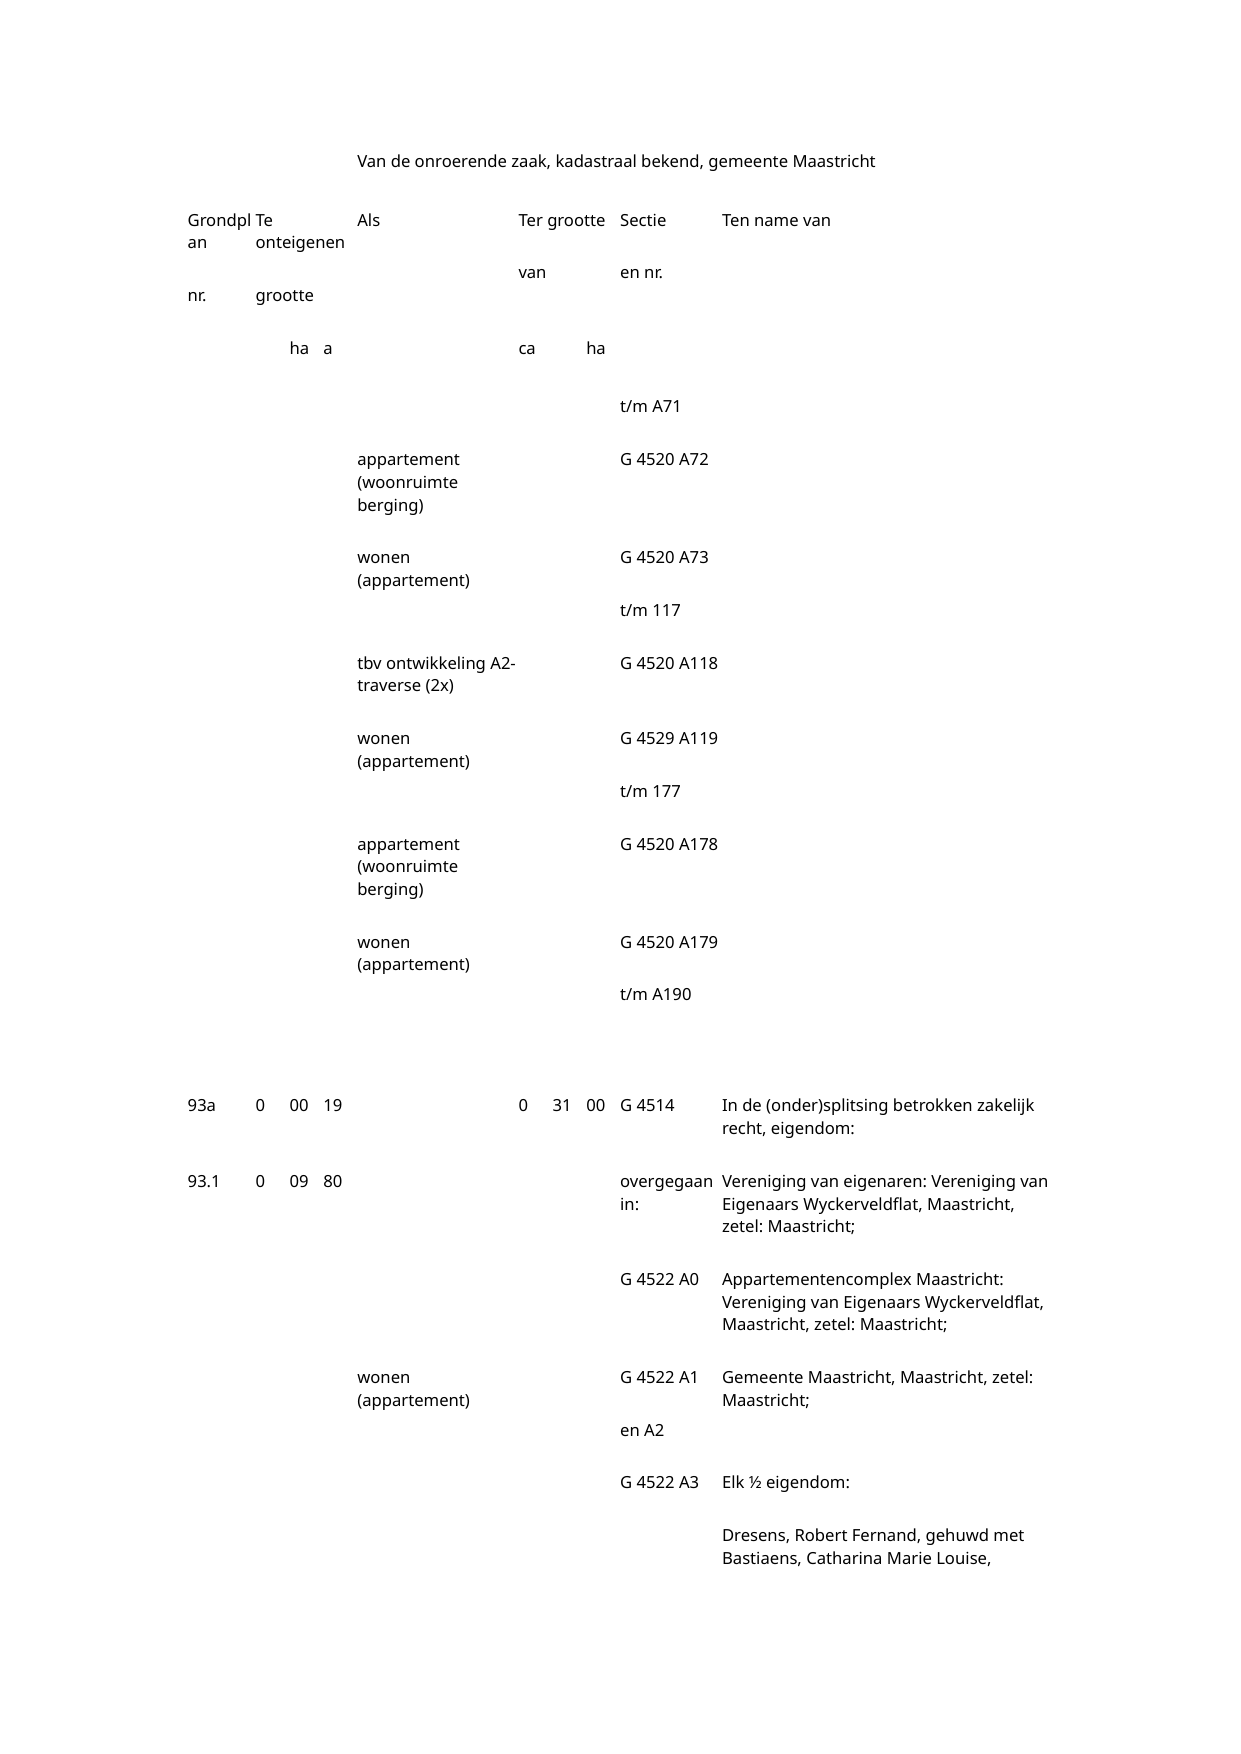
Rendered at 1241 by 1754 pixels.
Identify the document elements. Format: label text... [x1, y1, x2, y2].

table_cell [518, 651, 552, 727]
table_cell [518, 1228, 552, 1366]
table_cell 31 [552, 1094, 586, 1169]
table_cell [586, 1471, 620, 1569]
table_cell [323, 1228, 357, 1366]
table_cell [552, 1228, 586, 1366]
table_cell [188, 395, 255, 448]
table_cell [255, 1366, 289, 1471]
table_cell [552, 930, 586, 1036]
table_cell [289, 1228, 323, 1366]
table_cell [289, 395, 323, 448]
table_cell [255, 546, 289, 651]
table_cell [289, 1366, 323, 1471]
table_cell wonen (appartement) [357, 1366, 518, 1569]
table_cell [255, 1036, 289, 1094]
table_cell [586, 651, 620, 727]
table_cell In de (onder)splitsing betrokken zakelijk recht, eigendom: [722, 1094, 1053, 1169]
table_cell [255, 651, 289, 727]
table_cell [552, 395, 586, 448]
table_cell [188, 1471, 255, 1569]
table_cell [552, 337, 586, 395]
table_cell [289, 546, 323, 651]
table_cell 00 [586, 1094, 620, 1169]
table_cell [255, 727, 289, 832]
table_cell [255, 1471, 289, 1569]
table_cell [586, 1170, 620, 1228]
table_cell Appartementencomplex Maastricht: Vereniging van Eigenaars Wyckerveldflat, Maastricht, zetel: Maastricht; [722, 1268, 1053, 1366]
table_cell wonen (appartement) [357, 546, 518, 651]
table_cell [323, 930, 357, 1036]
table_cell [518, 546, 552, 651]
table_cell [289, 651, 323, 727]
table_cell overgegaan in: [620, 1170, 722, 1268]
table_cell Gemeente Maastricht, Maastricht, zetel: Maastricht; [722, 1366, 1053, 1471]
table_cell [722, 395, 1053, 1036]
table_cell [188, 832, 255, 930]
table_cell [323, 727, 357, 832]
table_cell [586, 546, 620, 651]
table_cell [357, 395, 518, 448]
table_cell 93.1 [188, 1170, 255, 1228]
table_header Van de onroerende zaak, kadastraal bekend, gemeente Maastricht [357, 150, 1053, 208]
table_cell [552, 546, 586, 651]
table_cell [552, 1471, 586, 1569]
table_cell G 4520 A179 t/m A190 [620, 930, 722, 1036]
table_cell Ten name van [722, 209, 1053, 395]
table_cell [255, 930, 289, 1036]
table_cell 0 [255, 1094, 289, 1169]
table_header [188, 150, 357, 208]
table_cell [518, 832, 552, 930]
table_cell G 4520 A72 [620, 448, 722, 546]
table_cell [552, 832, 586, 930]
table_cell G 4529 A119 t/m 177 [620, 727, 722, 832]
table_cell 00 [289, 1094, 323, 1169]
table_cell ca [518, 337, 552, 395]
table_cell [518, 1471, 552, 1569]
table_cell [586, 1228, 620, 1366]
table_cell [586, 1036, 620, 1094]
table_cell [357, 1036, 518, 1094]
table_cell [518, 395, 552, 448]
table_cell Ter grootte van [518, 209, 620, 337]
table_cell [518, 930, 552, 1036]
table_cell [323, 1471, 357, 1569]
table_cell [552, 727, 586, 832]
table_cell G 4514 [620, 1094, 722, 1169]
table_cell [255, 448, 289, 546]
table_cell [357, 1094, 518, 1169]
table_cell [518, 727, 552, 832]
table_cell [518, 1036, 552, 1094]
table_cell Te onteigenen grootte [255, 209, 357, 337]
table_cell [323, 1366, 357, 1471]
table_cell [255, 832, 289, 930]
table_cell [357, 1228, 518, 1366]
table_cell wonen (appartement) [357, 930, 518, 1036]
table_cell [586, 727, 620, 832]
table_cell G 4522 A1 en A2 [620, 1366, 722, 1471]
table_cell [188, 1036, 255, 1094]
table_cell [188, 1228, 255, 1366]
table_cell [323, 1036, 357, 1094]
table_cell 0 [518, 1094, 552, 1169]
table_cell [188, 930, 255, 1036]
table_cell Sectie en nr. [620, 209, 722, 395]
table_cell ha [289, 337, 323, 395]
table_cell [289, 727, 323, 832]
table_cell G 4520 A178 [620, 832, 722, 930]
table_cell 19 [323, 1094, 357, 1169]
table_cell [323, 448, 357, 546]
table_cell tbv ontwikkeling A2-traverse (2x) [357, 651, 518, 727]
table_cell [255, 337, 289, 395]
table_cell [289, 448, 323, 546]
table_cell [586, 395, 620, 448]
table_cell [289, 832, 323, 930]
table_cell Grondplan nr. [188, 209, 255, 395]
table_cell G 4520 A73 t/m 117 [620, 546, 722, 651]
table_cell [188, 651, 255, 727]
table_cell 80 [323, 1170, 357, 1228]
table_cell [188, 546, 255, 651]
table_cell [552, 651, 586, 727]
table_cell a [323, 337, 357, 395]
table_cell [323, 546, 357, 651]
table_cell t/m A71 [620, 395, 722, 448]
table_cell [323, 395, 357, 448]
table_cell wonen (appartement) [357, 727, 518, 832]
table_cell 0 [255, 1170, 289, 1228]
table_cell appartement (woonruimte berging) [357, 832, 518, 930]
table_cell [188, 1366, 255, 1471]
table_cell [586, 1366, 620, 1471]
table_cell G 4522 A3 [620, 1471, 722, 1569]
table_cell [323, 832, 357, 930]
table_cell Elk ½ eigendom: Dresens, Robert Fernand, gehuwd met Bastiaens, Catharina Marie Louise, [722, 1471, 1053, 1569]
table_cell 09 [289, 1170, 323, 1228]
table_cell [289, 1471, 323, 1569]
table_cell [586, 832, 620, 930]
table_cell [289, 1036, 323, 1094]
table_cell [255, 1228, 289, 1366]
table_cell Vereniging van eigenaren: Vereniging van Eigenaars Wyckerveldflat, Maastricht, zetel: Maastricht; [722, 1170, 1053, 1268]
table_cell [552, 1366, 586, 1471]
table_cell [518, 1170, 552, 1228]
table_cell [518, 448, 552, 546]
table_cell [552, 1170, 586, 1228]
table_cell [722, 1036, 1053, 1094]
table_cell [289, 930, 323, 1036]
table_cell [518, 1366, 552, 1471]
table_cell [188, 727, 255, 832]
table_cell G 4522 A0 [620, 1268, 722, 1366]
table_cell 93a [188, 1094, 255, 1169]
table_cell ha [586, 337, 620, 395]
table_cell [552, 448, 586, 546]
table_cell [620, 1036, 722, 1094]
table_cell [255, 395, 289, 448]
table_cell [586, 448, 620, 546]
table_cell G 4520 A118 [620, 651, 722, 727]
table_cell [357, 1170, 518, 1228]
table_cell appartement (woonruimte berging) [357, 448, 518, 546]
table_cell [323, 651, 357, 727]
table_cell [552, 1036, 586, 1094]
table_cell [188, 448, 255, 546]
table_cell Als [357, 209, 518, 395]
table_cell [586, 930, 620, 1036]
